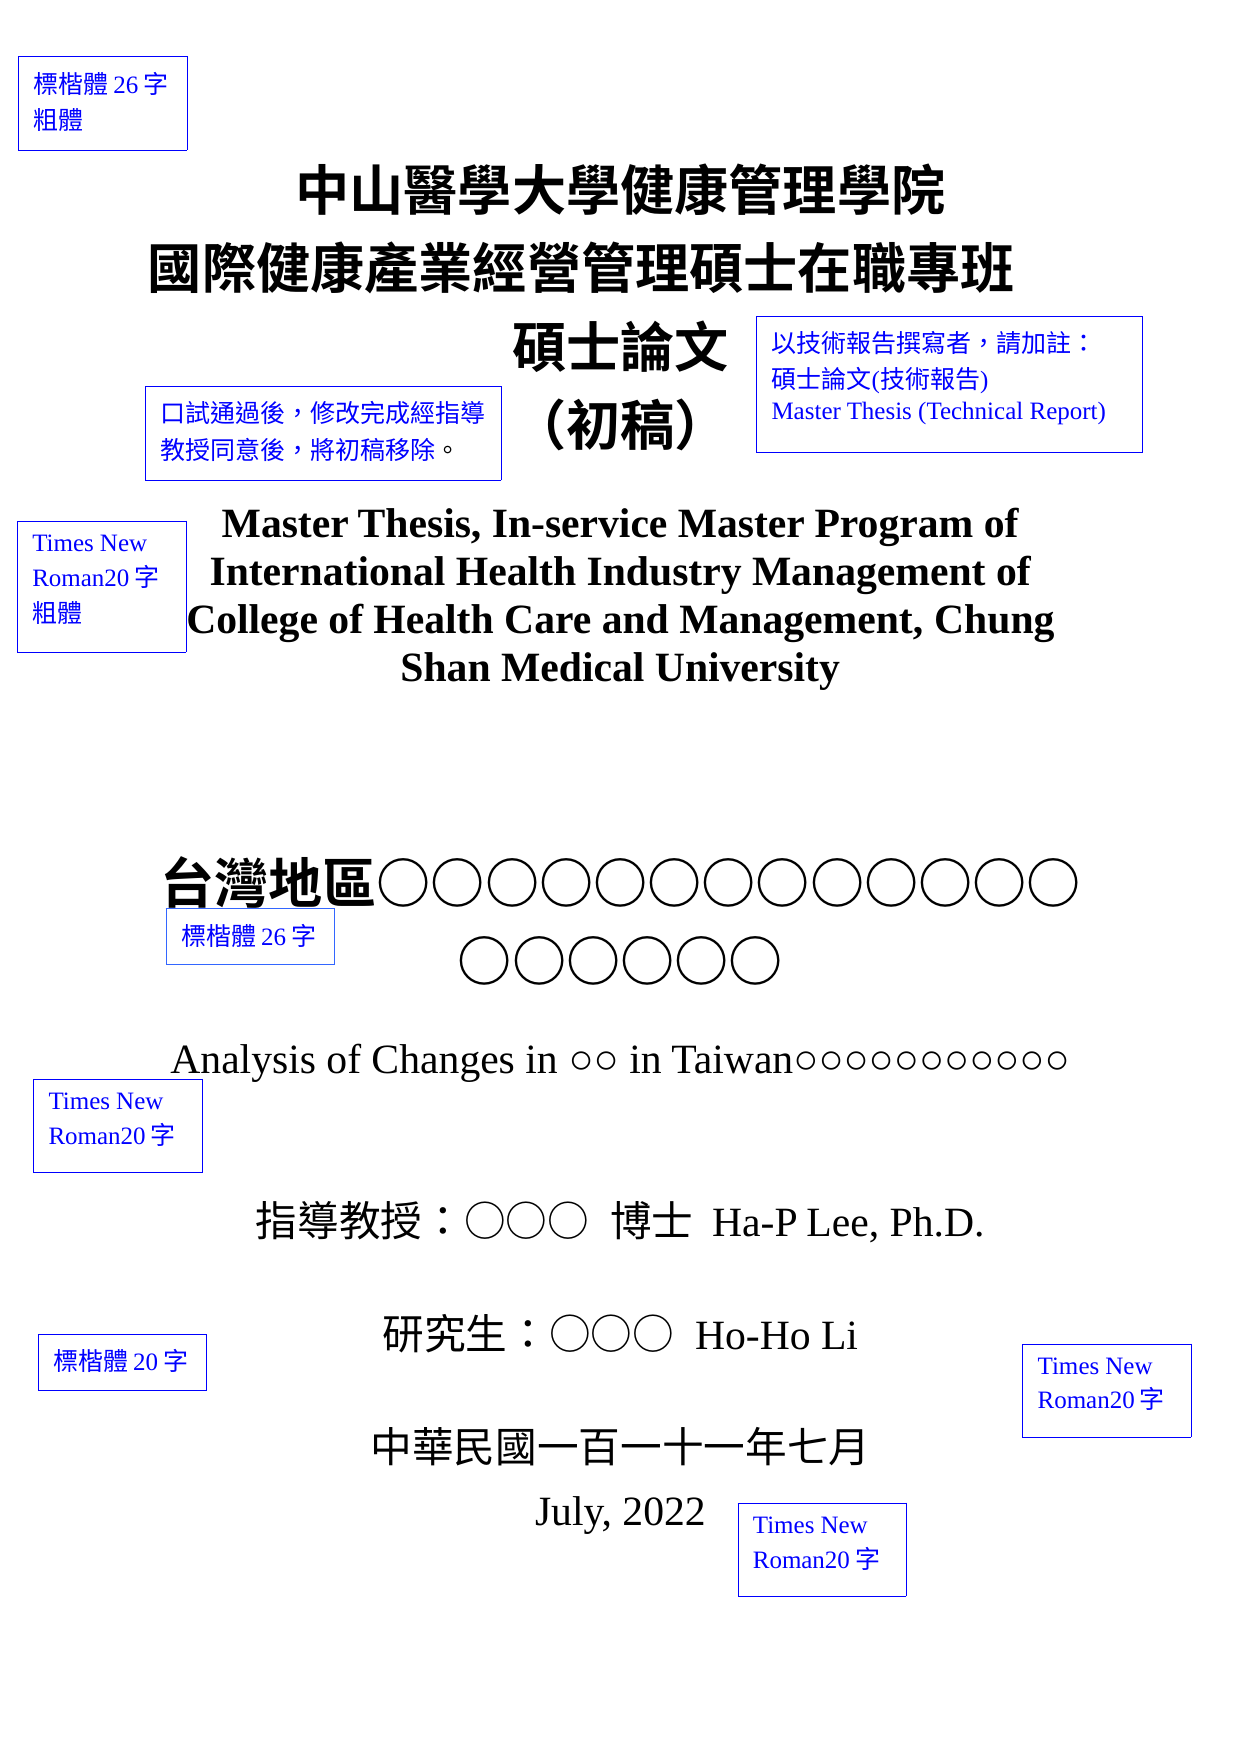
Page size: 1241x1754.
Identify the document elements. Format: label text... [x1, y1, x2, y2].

text Master Thesis, In-service Master Program of International Health Industry Management of College of Health Care and Management, Chung Shan Medical University [18, 499, 1092, 691]
text 標楷體20字 [53, 1342, 191, 1378]
text Analysis of Changes in ○○ in Taiwan○○○○○○○○○○○ [148, 1035, 1092, 1083]
text Times New Roman20字 [48, 1086, 187, 1151]
text 碩士論文(技術報告) [771, 360, 1127, 396]
text July, 2022 [148, 1486, 1092, 1534]
text 標楷體26字 [33, 64, 172, 100]
text 口試通過後，修改完成經指導教授同意後，將初稿移除。 [160, 394, 486, 466]
text （初稿） [146, 387, 501, 480]
text 國際健康產業經營管理碩士在職專班 [148, 226, 1092, 304]
text 碩士論文 [148, 304, 1092, 383]
text [1023, 1345, 1191, 1437]
text （初稿） [148, 383, 1092, 461]
text 研究生：○○○ Ho-Ho Li [148, 1301, 1092, 1362]
text Times New Roman20字 [32, 528, 171, 593]
text Master Thesis (Technical Report) [771, 396, 1127, 425]
text 標楷體26字 [181, 916, 319, 952]
text Times New Roman20字 [753, 1510, 891, 1575]
text 中華民國一百一十一年七月 [148, 1414, 1092, 1475]
text 碩士論文 [757, 317, 1142, 452]
text July, 2022 [739, 1504, 906, 1596]
text 指導教授：○○○ 博士 Ha-P Lee, Ph.D. [148, 1188, 1092, 1249]
text 台灣地區○○○○○○○○○○○○○○○○○○○ [148, 841, 1092, 997]
text 中山醫學大學健康管理學院 [19, 57, 1092, 226]
text Times New Roman20字 [1037, 1351, 1176, 1416]
text [39, 1335, 206, 1390]
text 粗體 [33, 100, 172, 137]
text [34, 1080, 202, 1172]
text 以技術報告撰寫者，請加註： [771, 323, 1127, 360]
text 粗體 [32, 593, 171, 629]
